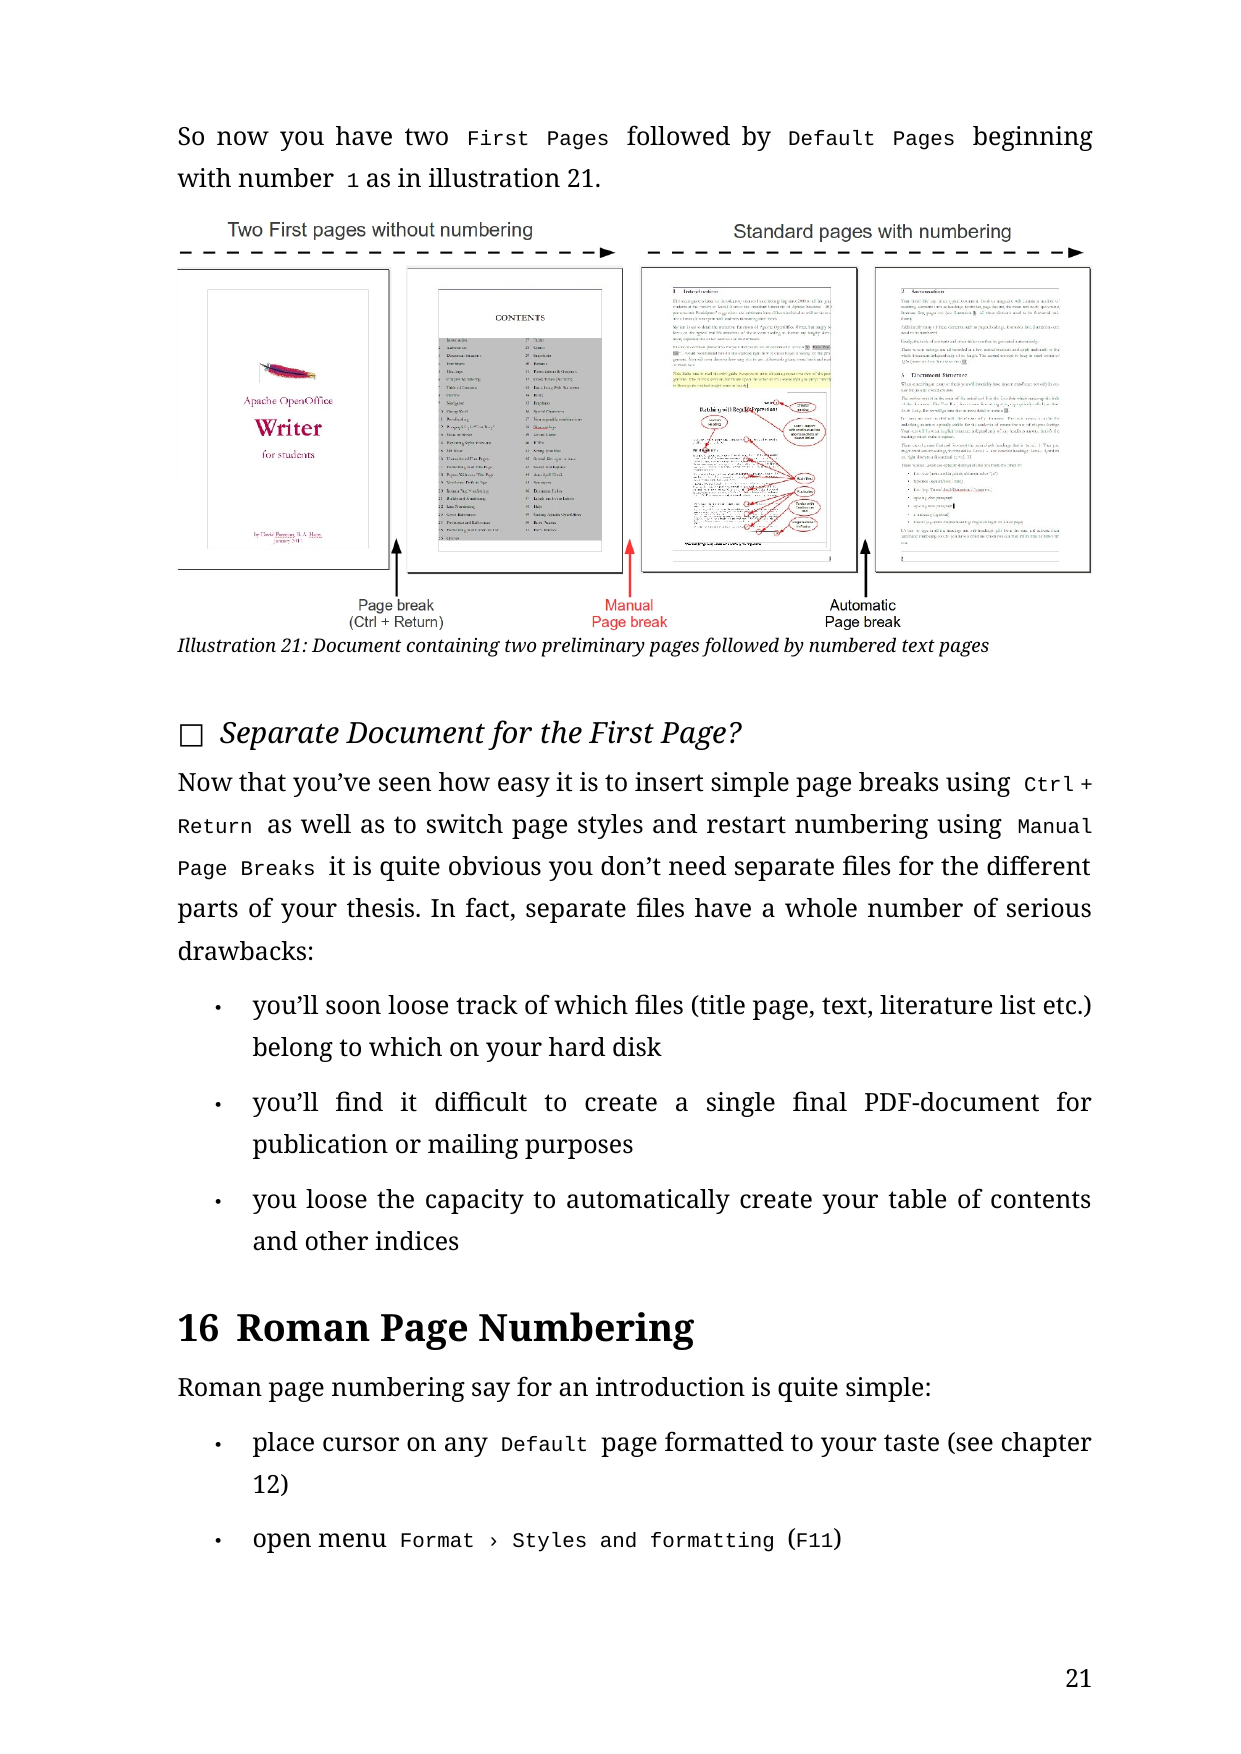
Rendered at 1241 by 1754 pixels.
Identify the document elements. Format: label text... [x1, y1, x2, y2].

text Illustration 21: Document containing two preliminary pages followed by numbered text pages [177, 633, 1093, 658]
text [177, 658, 1093, 689]
picture [177, 215, 1093, 633]
list open menu Format › Styles and formatting (F11) [215, 1521, 1093, 1555]
list you’ll soon loose track of which files (title page, text, literature list etc.) belong to which on your hard disk [215, 988, 1093, 1064]
list you loose the capacity to automatically create your table of contents and other indices [215, 1181, 1093, 1257]
list you’ll find it difficult to create a single final PDF-document for publication or mailing purposes [215, 1084, 1093, 1161]
text So now you have two First Pages followed by Default Pages beginning with number 1 as in illustration 21. [177, 118, 1093, 194]
text Now that you’ve seen how easy it is to insert simple page breaks using Ctrl + Return as well as to switch page styles and restart numbering using Manual Page Breaks it is quite obvious you don’t need separate files for the different parts of your thesis. In fact, separate files have a whole number of serious drawbacks: [177, 764, 1093, 967]
subtitle Roman Page Numbering [177, 1301, 1093, 1352]
list place cursor on any Default page formatted to your taste (see chapter 12) [215, 1424, 1093, 1501]
subtitle Separate Document for the First Page? [177, 689, 1093, 752]
text Roman page numbering say for an introduction is quite simple: [177, 1370, 1093, 1404]
